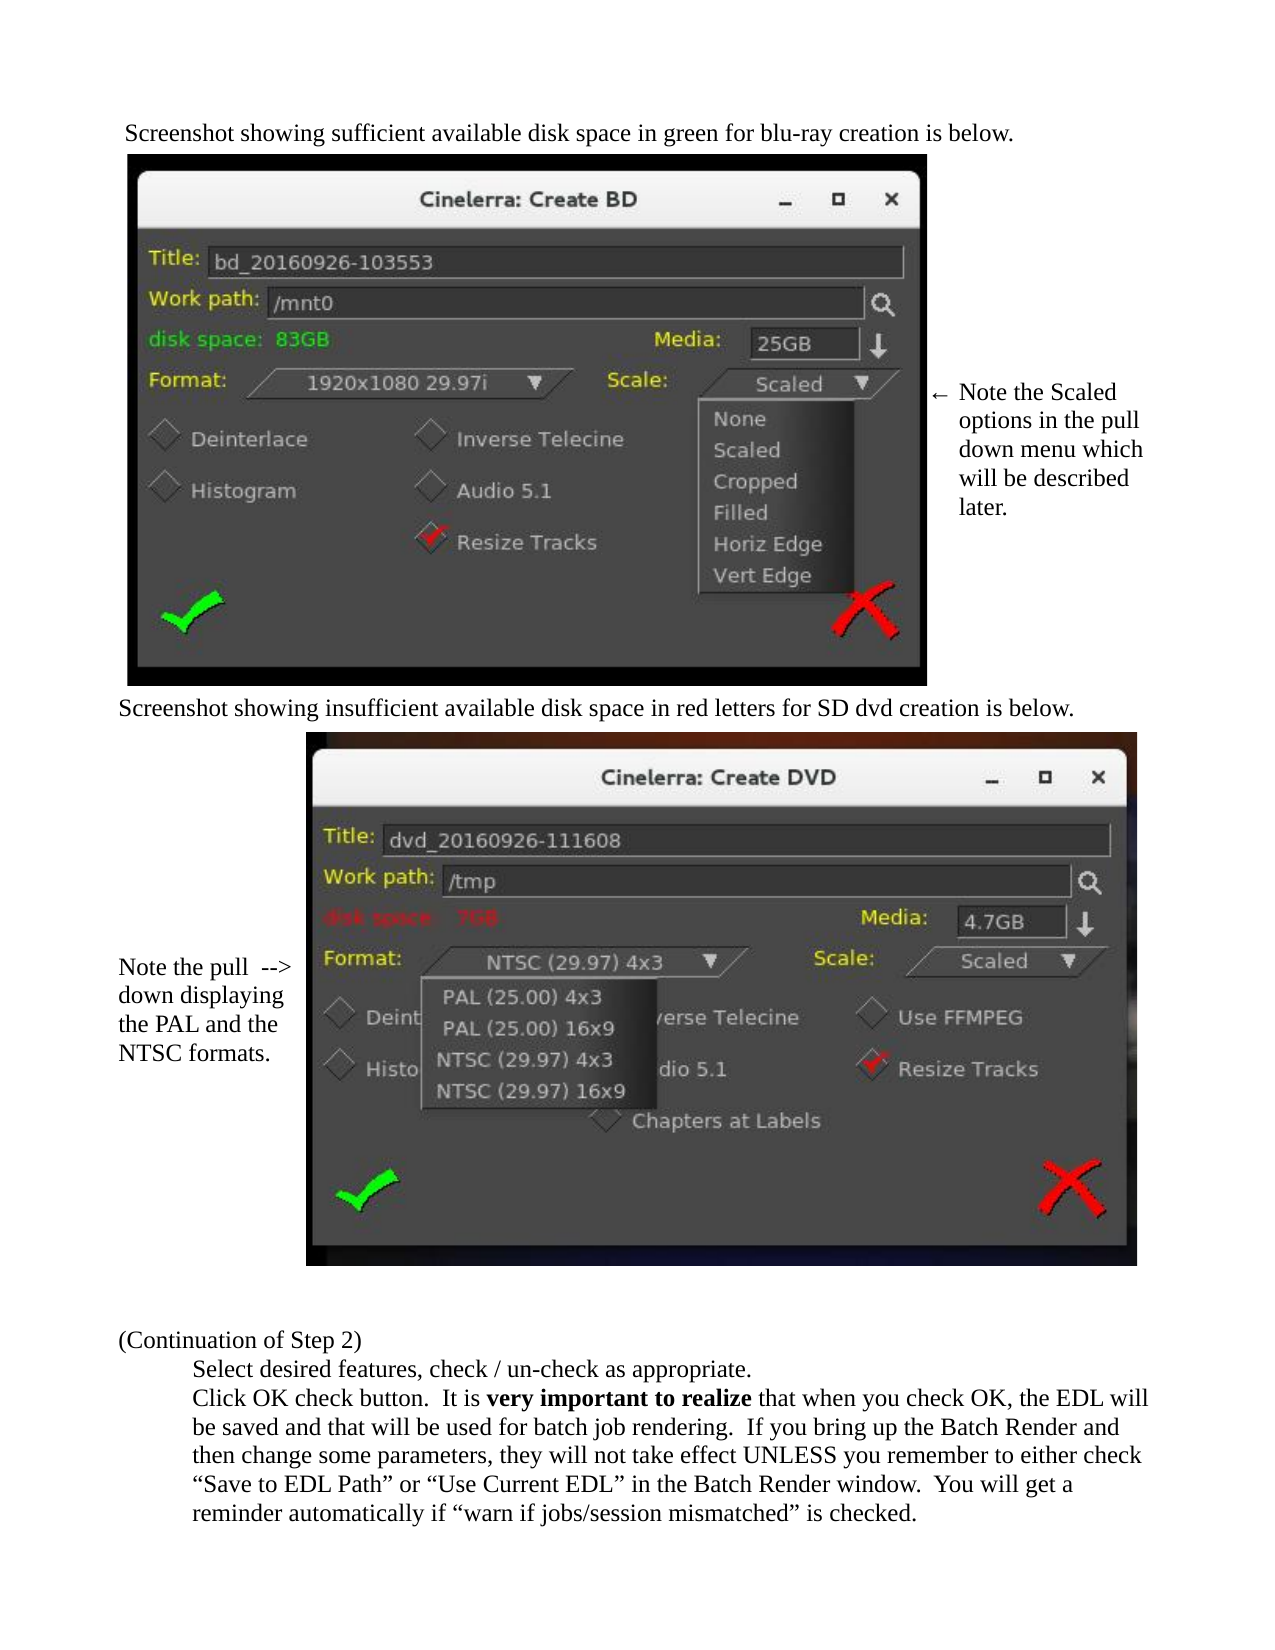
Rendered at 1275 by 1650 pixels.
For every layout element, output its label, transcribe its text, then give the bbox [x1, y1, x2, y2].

text ← Note the Scaled [928, 377, 1157, 406]
text [1138, 952, 1157, 981]
text [118, 492, 127, 521]
text Select desired features, check / un-check as appropriate. Click OK check button. It is very important to realize that when you check OK, the EDL will [118, 1354, 1157, 1412]
text later. [928, 492, 1157, 521]
text Note the pull --> [118, 952, 306, 981]
text will be described [928, 463, 1157, 492]
text be saved and that will be used for batch job rendering. If you bring up the Batch Render and then change some parameters, they will not take effect UNLESS you remember to either check “Save to EDL Path” or “Use Current EDL” in the Batch Render window. You will get a reminder automatically if “warn if jobs/session mismatched” is checked. [118, 1412, 1157, 1527]
text [1138, 981, 1157, 1067]
text down displaying the PAL and the NTSC formats. [118, 981, 306, 1067]
text Screenshot showing insufficient available disk space in red letters for SD dvd creation is below. [118, 693, 1157, 722]
text options in the pull [928, 406, 1157, 434]
text Screenshot showing sufficient available disk space in green for blu-ray creation is below. [118, 118, 1157, 147]
text down menu which [928, 434, 1157, 463]
text (Continuation of Step 2) [118, 1326, 1157, 1354]
picture [127, 154, 928, 686]
picture [306, 732, 1138, 1266]
